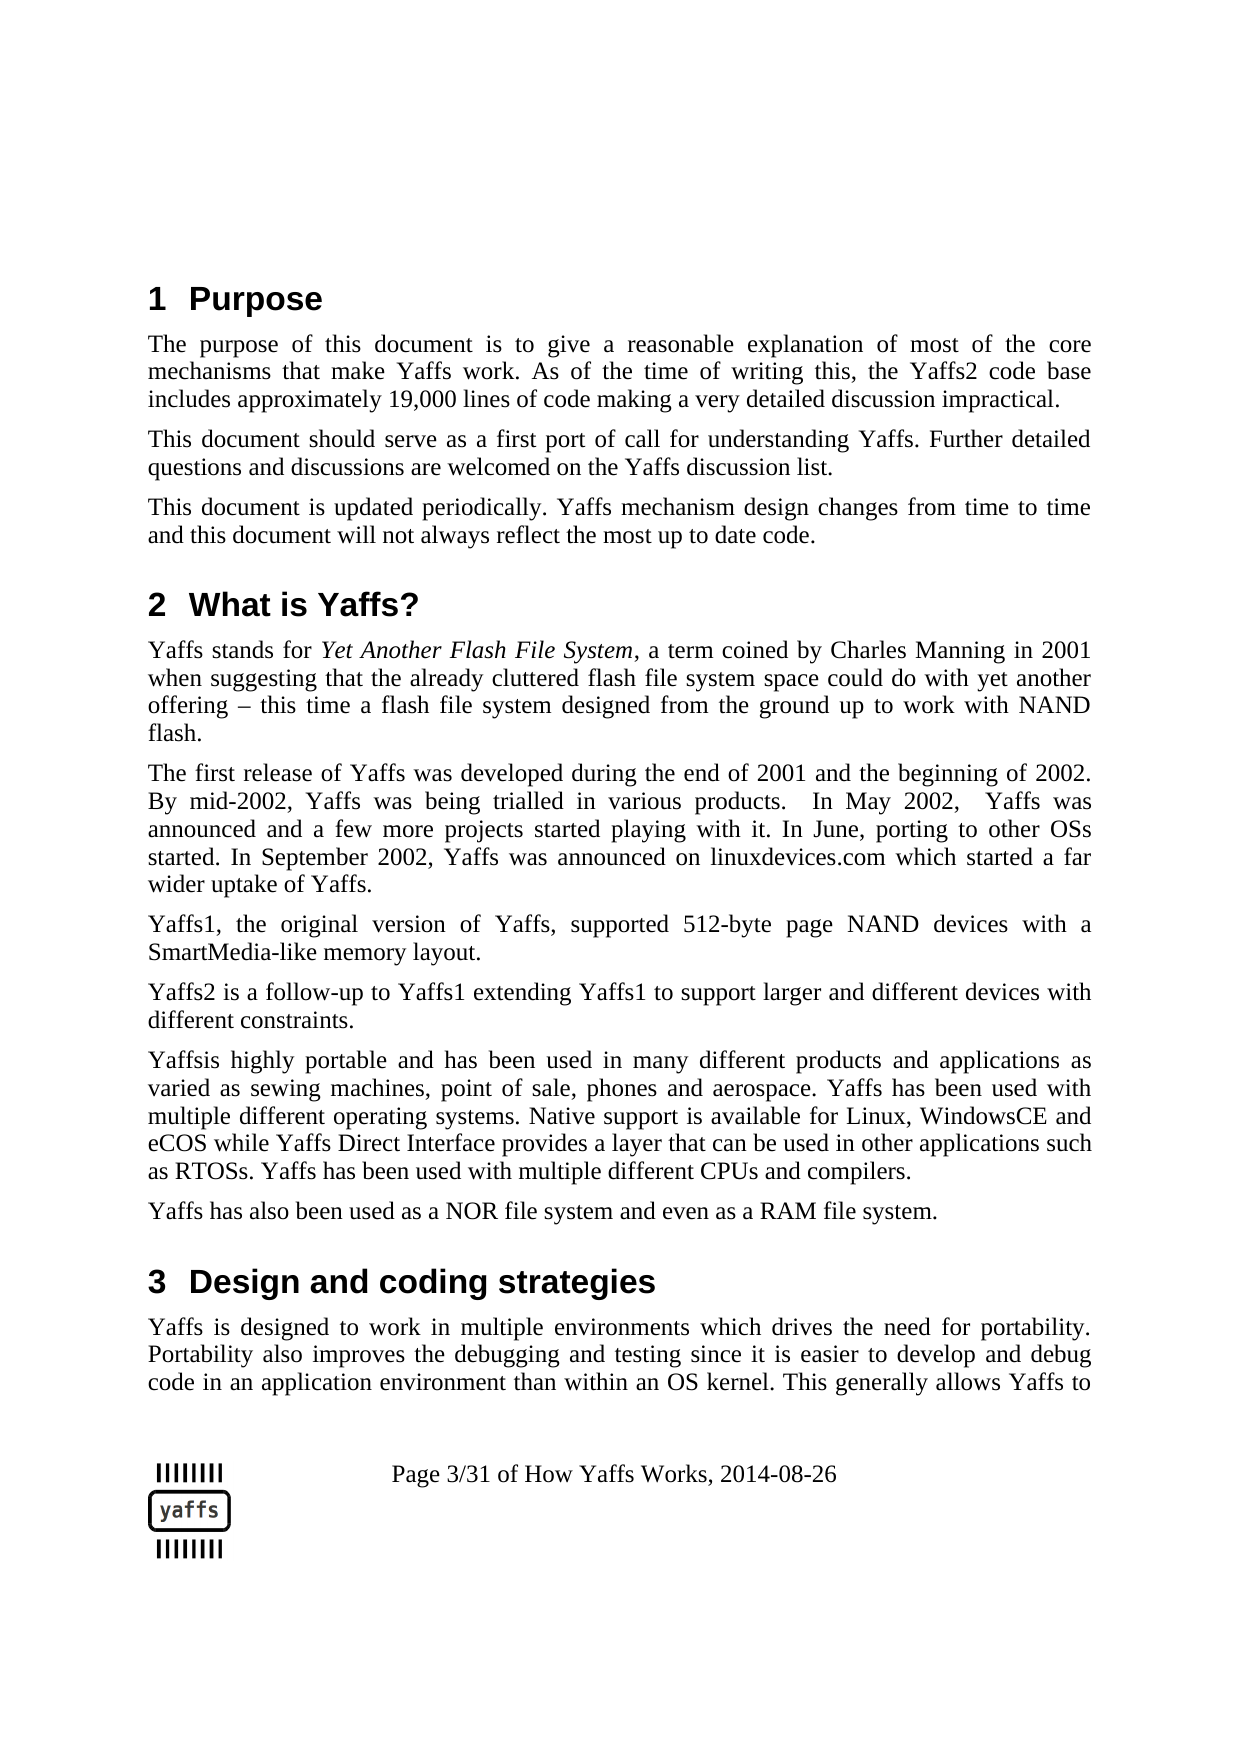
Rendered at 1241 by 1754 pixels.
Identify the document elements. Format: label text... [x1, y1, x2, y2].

text Yaffs1, the original version of Yaffs, supported 512-byte page NAND devices with a SmartMedia-like memory layout. [148, 911, 1093, 966]
subtitle Design and coding strategies [148, 1263, 1093, 1300]
text Yaffs has also been used as a NOR file system and even as a RAM file system. [148, 1197, 1093, 1225]
picture [148, 1461, 234, 1561]
text This document should serve as a first port of call for understanding Yaffs. Further detailed questions and discussions are welcomed on the Yaffs discussion list. [148, 425, 1093, 481]
text Yaffs stands for Yet Another Flash File System, a term coined by Charles Manning in 2001 when suggesting that the already cluttered flash file system space could do with yet another offering – this time a flash file system designed from the ground up to work with NAND flash. [148, 636, 1093, 747]
text This document is updated periodically. Yaffs mechanism design changes from time to time and this document will not always reflect the most up to date code. [148, 493, 1093, 549]
text Yaffs is designed to work in multiple environments which drives the need for portability. Portability also improves the debugging and testing since it is easier to develop and debug code in an application environment than within an OS kernel. This generally allows Yaffs to [148, 1313, 1093, 1396]
subtitle Purpose [148, 280, 1093, 317]
subtitle What is Yaffs? [148, 586, 1093, 624]
text Yaffsis highly portable and has been used in many different products and applications as varied as sewing machines, point of sale, phones and aerospace. Yaffs has been used with multiple different operating systems. Native support is available for Linux, WindowsCE and eCOS while Yaffs Direct Interface provides a layer that can be used in other applications such as RTOSs. Yaffs has been used with multiple different CPUs and compilers. [148, 1046, 1093, 1185]
text The first release of Yaffs was developed during the end of 2001 and the beginning of 2002. By mid-2002, Yaffs was being trialled in various products. In May 2002, Yaffs was announced and a few more projects started playing with it. In June, porting to other OSs started. In September 2002, Yaffs was announced on linuxdevices.com which started a far wider uptake of Yaffs. [148, 759, 1093, 898]
text Yaffs2 is a follow-up to Yaffs1 extending Yaffs1 to support larger and different devices with different constraints. [148, 978, 1093, 1034]
text The purpose of this document is to give a reasonable explanation of most of the core mechanisms that make Yaffs work. As of the time of writing this, the Yaffs2 code base includes approximately 19,000 lines of code making a very detailed discussion impractical. [148, 330, 1093, 413]
